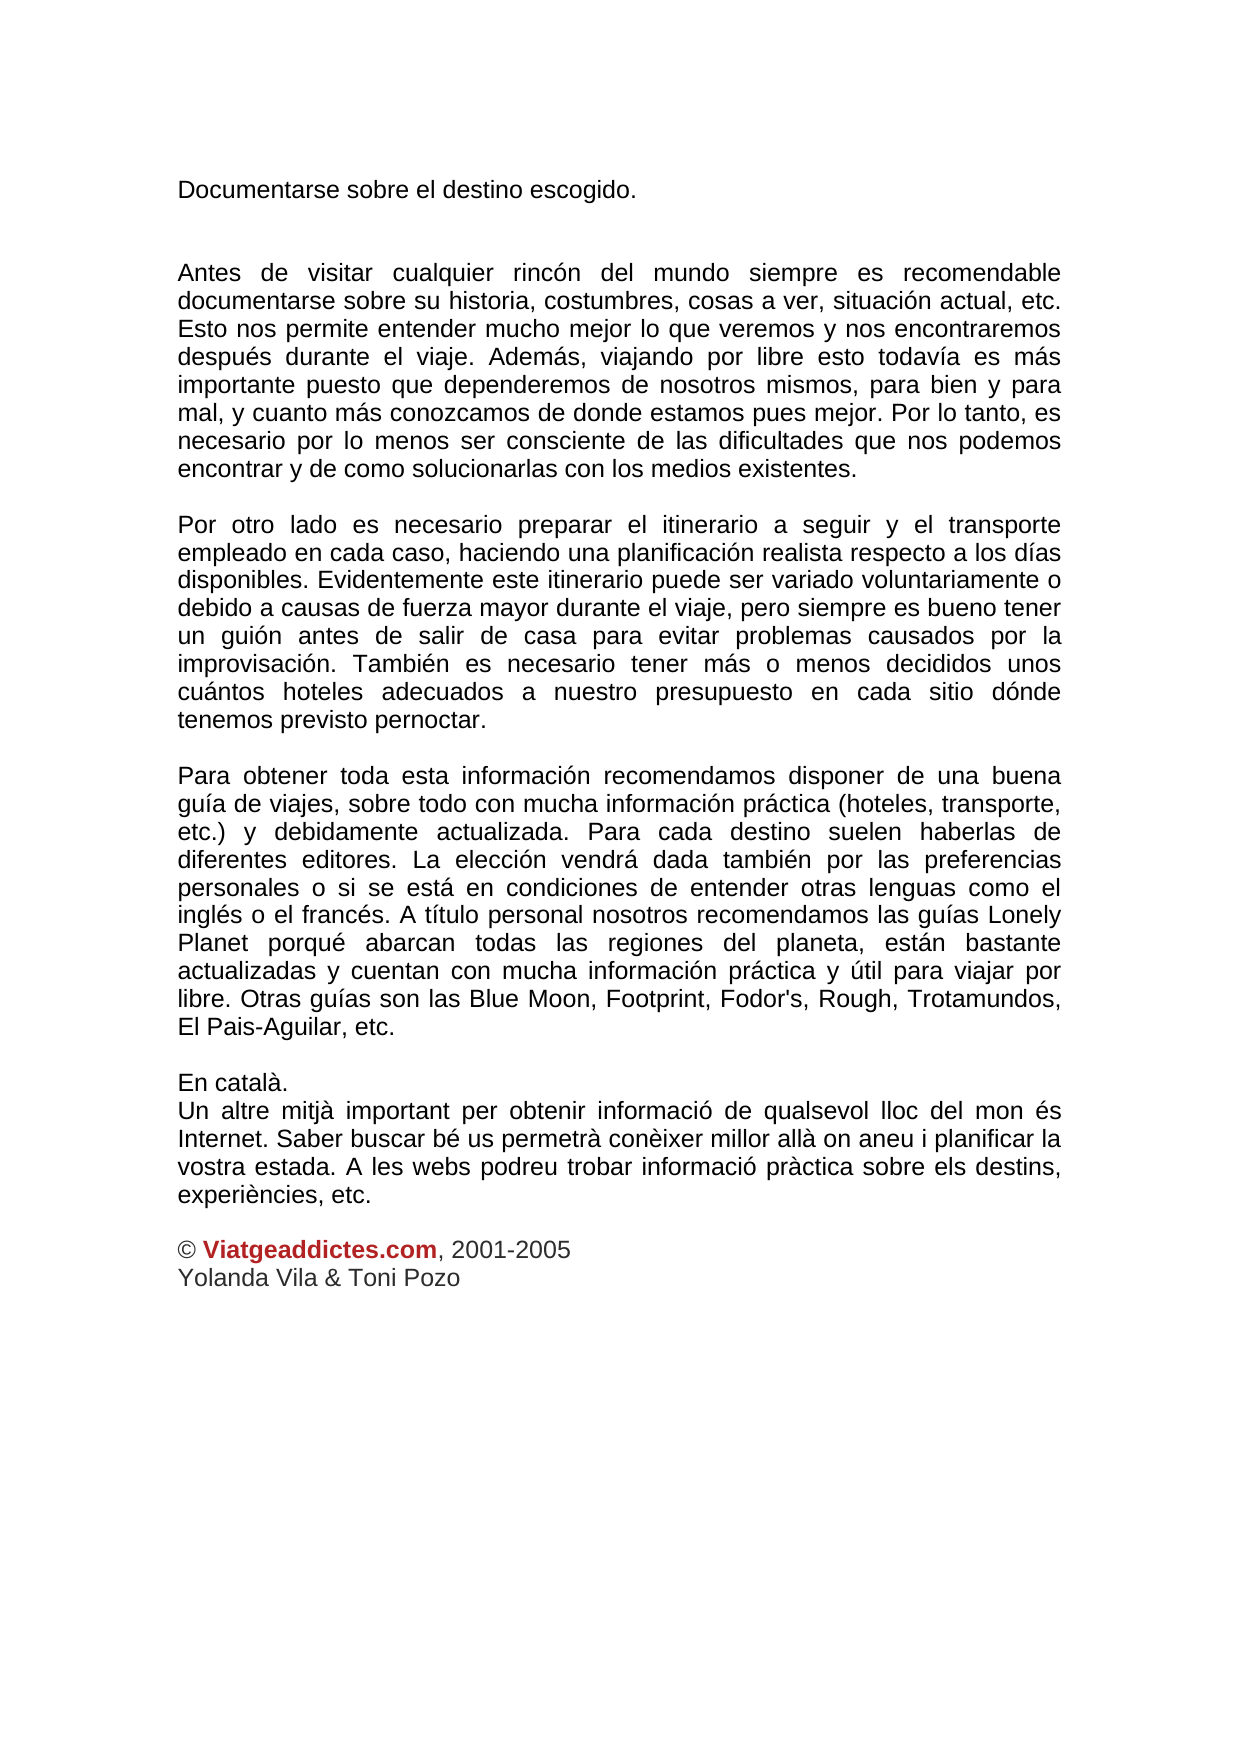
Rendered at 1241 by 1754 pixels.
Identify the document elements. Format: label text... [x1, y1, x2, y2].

text Documentarse sobre el destino escogido. [177, 176, 1063, 203]
text Para obtener toda esta información recomendamos disponer de una buena guía de viajes, sobre todo con mucha información práctica (hoteles, transporte, etc.) y debidamente actualizada. Para cada destino suelen haberlas de diferentes editores. La elección vendrá dada también por las preferencias personales o si se está en condiciones de entender otras lenguas como el inglés o el francés. A título personal nosotros recomendamos las guías Lonely Planet porqué abarcan todas las regiones del planeta, están bastante actualizadas y cuentan con mucha información práctica y útil para viajar por libre. Otras guías son las Blue Moon, Footprint, Fodor's, Rough, Trotamundos, El Pais-Aguilar, etc. [177, 762, 1063, 1041]
text Por otro lado es necesario preparar el itinerario a seguir y el transporte empleado en cada caso, haciendo una planificación realista respecto a los días disponibles. Evidentemente este itinerario puede ser variado voluntariamente o debido a causas de fuerza mayor durante el viaje, pero siempre es bueno tener un guión antes de salir de casa para evitar problemas causados por la improvisación. También es necesario tener más o menos decididos unos cuántos hoteles adecuados a nuestro presupuesto en cada sitio dónde tenemos previsto pernoctar. [177, 511, 1063, 734]
text Antes de visitar cualquier rincón del mundo siempre es recomendable documentarse sobre su historia, costumbres, cosas a ver, situación actual, etc. Esto nos permite entender mucho mejor lo que veremos y nos encontraremos después durante el viaje. Además, viajando por libre esto todavía es más importante puesto que dependeremos de nosotros mismos, para bien y para mal, y cuanto más conozcamos de donde estamos pues mejor. Por lo tanto, es necesario por lo menos ser consciente de las dificultades que nos podemos encontrar y de como solucionarlas con los medios existentes. [177, 259, 1063, 483]
text © Viatgeaddictes.com, 2001-2005 Yolanda Vila & Toni Pozo [177, 1236, 1063, 1292]
text Un altre mitjà important per obtenir informació de qualsevol lloc del mon és Internet. Saber buscar bé us permetrà conèixer millor allà on aneu i planificar la vostra estada. A les webs podreu trobar informació pràctica sobre els destins, experiències, etc. [177, 1097, 1063, 1208]
text En català. [177, 1069, 1063, 1097]
